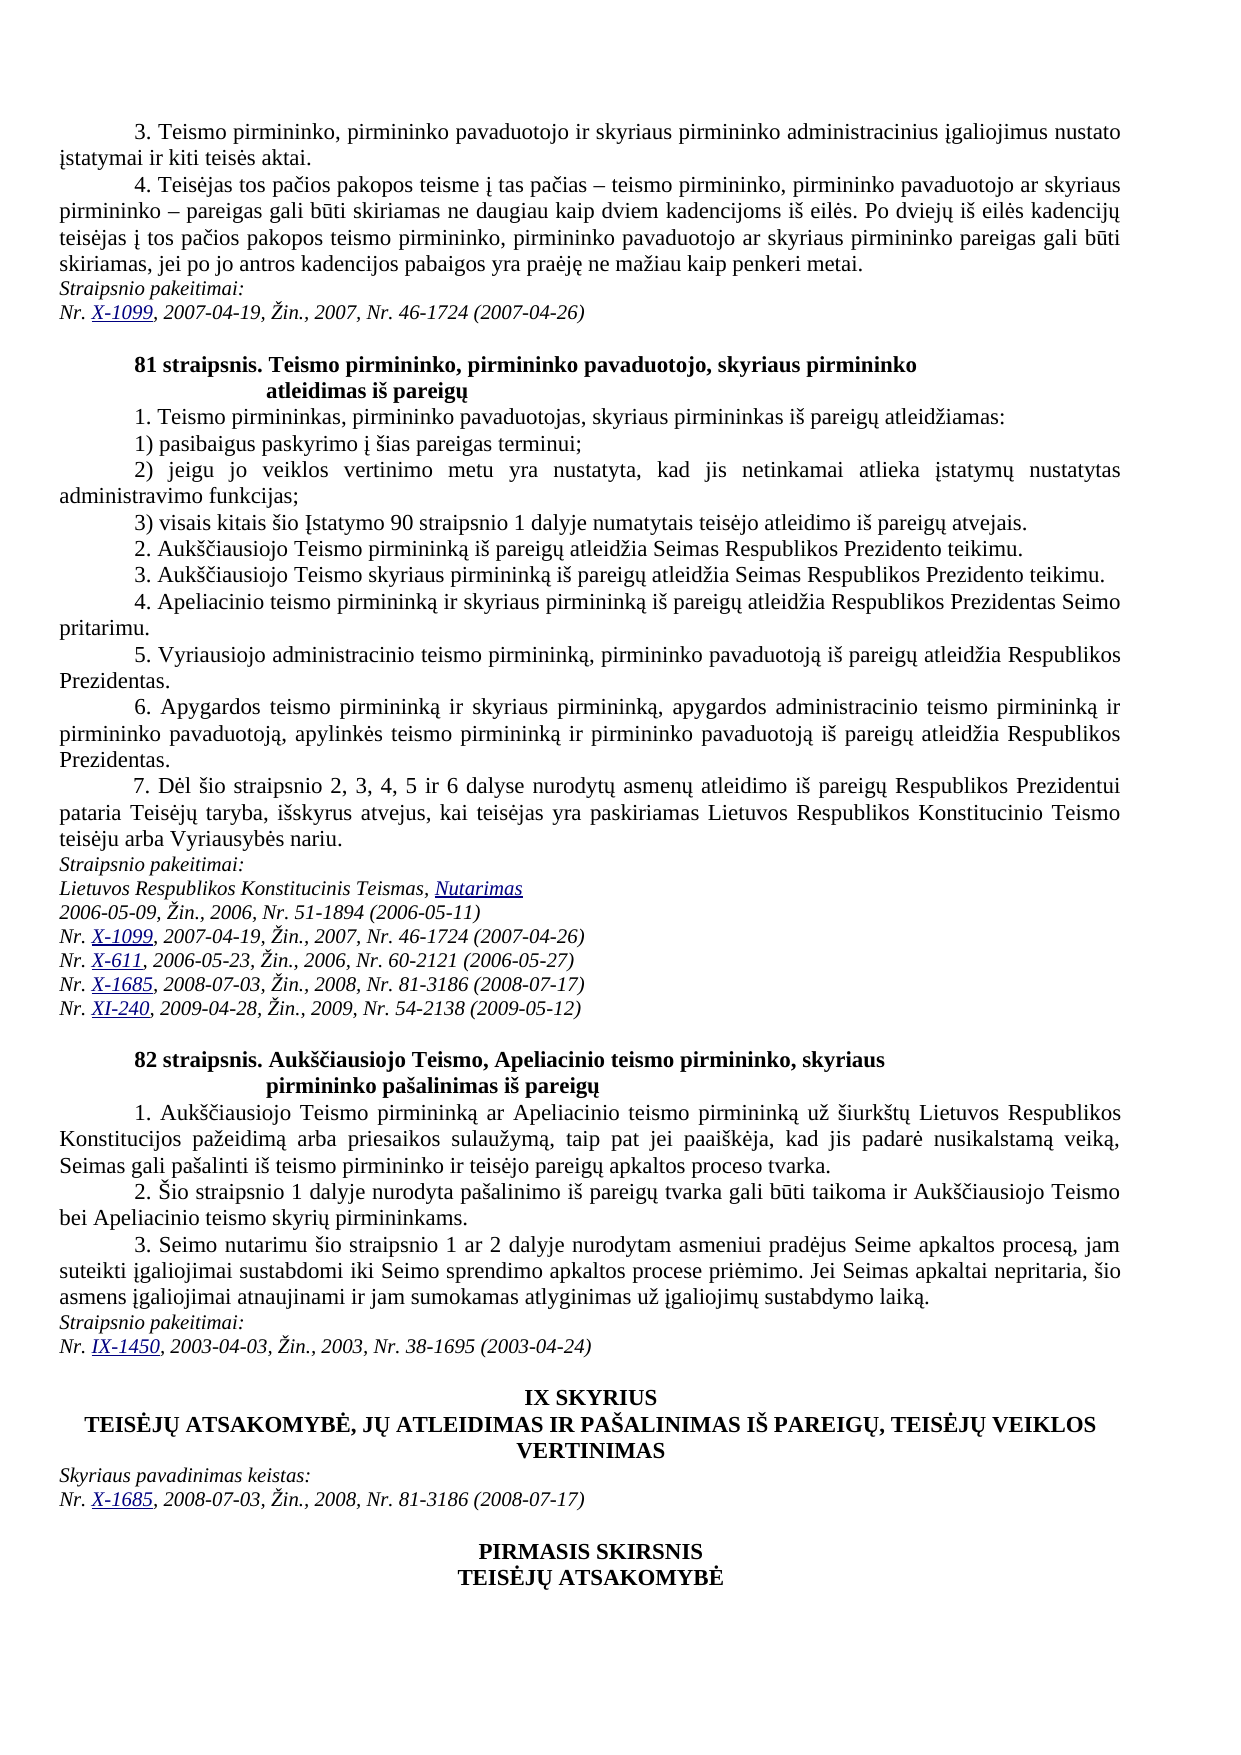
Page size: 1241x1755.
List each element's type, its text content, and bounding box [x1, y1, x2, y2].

text Lietuvos Respublikos Konstitucinis Teismas, Nutarimas [59, 876, 1122, 899]
text Nr. XI-240, 2009-04-28, Žin., 2009, Nr. 54-2138 (2009-05-12) [59, 996, 1122, 1020]
text 2) jeigu jo veiklos vertinimo metu yra nustatyta, kad jis netinkamai atlieka įstatymų nustatytas administravimo funkcijas; [59, 456, 1122, 509]
text 2006-05-09, Žin., 2006, Nr. 51-1894 (2006-05-11) [59, 899, 1122, 924]
text Nr. X-1685, 2008-07-03, Žin., 2008, Nr. 81-3186 (2008-07-17) [59, 972, 1122, 996]
text Nr. X-1099, 2007-04-19, Žin., 2007, Nr. 46-1724 (2007-04-26) [59, 300, 1122, 324]
text 2. Šio straipsnio 1 dalyje nurodyta pašalinimo iš pareigų tvarka gali būti taikoma ir Aukščiausiojo Teismo bei Apeliacinio teismo skyrių pirmininkams. [59, 1178, 1122, 1231]
text 5. Vyriausiojo administracinio teismo pirmininką, pirmininko pavaduotoją iš pareigų atleidžia Respublikos Prezidentas. [59, 641, 1122, 693]
text Skyriaus pavadinimas keistas: [59, 1463, 1122, 1487]
text 1. Aukščiausiojo Teismo pirmininką ar Apeliacinio teismo pirmininką už šiurkštų Lietuvos Respublikos Konstitucijos pažeidimą arba priesaikos sulaužymą, taip pat jei paaiškėja, kad jis padarė nusikalstamą veiką, Seimas gali pašalinti iš teismo pirmininko ir teisėjo pareigų apkaltos proceso tvarka. [59, 1099, 1122, 1178]
text 4. Teisėjas tos pačios pakopos teisme į tas pačias – teismo pirmininko, pirmininko pavaduotojo ar skyriaus pirmininko – pareigas gali būti skiriamas ne daugiau kaip dviem kadencijoms iš eilės. Po dviejų iš eilės kadencijų teisėjas į tos pačios pakopos teismo pirmininko, pirmininko pavaduotojo ar skyriaus pirmininko pareigas gali būti skiriamas, jei po jo antros kadencijos pabaigos yra praėję ne mažiau kaip penkeri metai. [59, 171, 1122, 276]
text 82 straipsnis. Aukščiausiojo Teismo, Apeliacinio teismo pirmininko, skyriaus [134, 1046, 1122, 1073]
text 2. Aukščiausiojo Teismo pirmininką iš pareigų atleidžia Seimas Respublikos Prezidento teikimu. [59, 535, 1122, 562]
text Nr. IX-1450, 2003-04-03, Žin., 2003, Nr. 38-1695 (2003-04-24) [59, 1334, 1122, 1358]
text 7. Dėl šio straipsnio 2, 3, 4, 5 ir 6 dalyse nurodytų asmenų atleidimo iš pareigų Respublikos Prezidentui pataria Teisėjų taryba, išskyrus atvejus, kai teisėjas yra paskiriamas Lietuvos Respublikos Konstitucinio Teismo teisėju arba Vyriausybės nariu. [59, 772, 1122, 851]
subtitle PIRMASIS SKIRSNIS [59, 1538, 1122, 1564]
text 81 straipsnis. Teismo pirmininko, pirmininko pavaduotojo, skyriaus pirmininko [134, 351, 1122, 377]
text 1. Teismo pirmininkas, pirmininko pavaduotojas, skyriaus pirmininkas iš pareigų atleidžiamas: [59, 403, 1122, 430]
text TEISĖJŲ ATSAKOMYBĖ, JŲ ATLEIDIMAS IR PAŠALINIMAS IŠ PAREIGŲ, TEISĖJŲ VEIKLOS VERTINIMAS [59, 1411, 1122, 1463]
text 1) pasibaigus paskyrimo į šias pareigas terminui; [59, 430, 1122, 456]
text Straipsnio pakeitimai: [59, 276, 1122, 300]
text atleidimas iš pareigų [266, 377, 1122, 403]
text Straipsnio pakeitimai: [59, 1310, 1122, 1334]
text 3. Teismo pirmininko, pirmininko pavaduotojo ir skyriaus pirmininko administracinius įgaliojimus nustato įstatymai ir kiti teisės aktai. [59, 118, 1122, 171]
text Nr. X-1099, 2007-04-19, Žin., 2007, Nr. 46-1724 (2007-04-26) [59, 924, 1122, 948]
text 3. Seimo nutarimu šio straipsnio 1 ar 2 dalyje nurodytam asmeniui pradėjus Seime apkaltos procesą, jam suteikti įgaliojimai sustabdomi iki Seimo sprendimo apkaltos procese priėmimo. Jei Seimas apkaltai nepritaria, šio asmens įgaliojimai atnaujinami ir jam sumokamas atlyginimas už įgaliojimų sustabdymo laiką. [59, 1231, 1122, 1310]
text IX SKYRIUS [59, 1384, 1122, 1411]
text Nr. X-1685, 2008-07-03, Žin., 2008, Nr. 81-3186 (2008-07-17) [59, 1487, 1122, 1511]
text 3) visais kitais šio Įstatymo 90 straipsnio 1 dalyje numatytais teisėjo atleidimo iš pareigų atvejais. [59, 509, 1122, 535]
text Nr. X-611, 2006-05-23, Žin., 2006, Nr. 60-2121 (2006-05-27) [59, 948, 1122, 972]
text 6. Apygardos teismo pirmininką ir skyriaus pirmininką, apygardos administracinio teismo pirmininką ir pirmininko pavaduotoją, apylinkės teismo pirmininką ir pirmininko pavaduotoją iš pareigų atleidžia Respublikos Prezidentas. [59, 693, 1122, 772]
text 3. Aukščiausiojo Teismo skyriaus pirmininką iš pareigų atleidžia Seimas Respublikos Prezidento teikimu. [59, 562, 1122, 588]
text Straipsnio pakeitimai: [59, 851, 1122, 876]
text TEISĖJŲ ATSAKOMYBĖ [59, 1564, 1122, 1591]
text 4. Apeliacinio teismo pirmininką ir skyriaus pirmininką iš pareigų atleidžia Respublikos Prezidentas Seimo pritarimu. [59, 588, 1122, 641]
text pirmininko pašalinimas iš pareigų [266, 1073, 1122, 1099]
